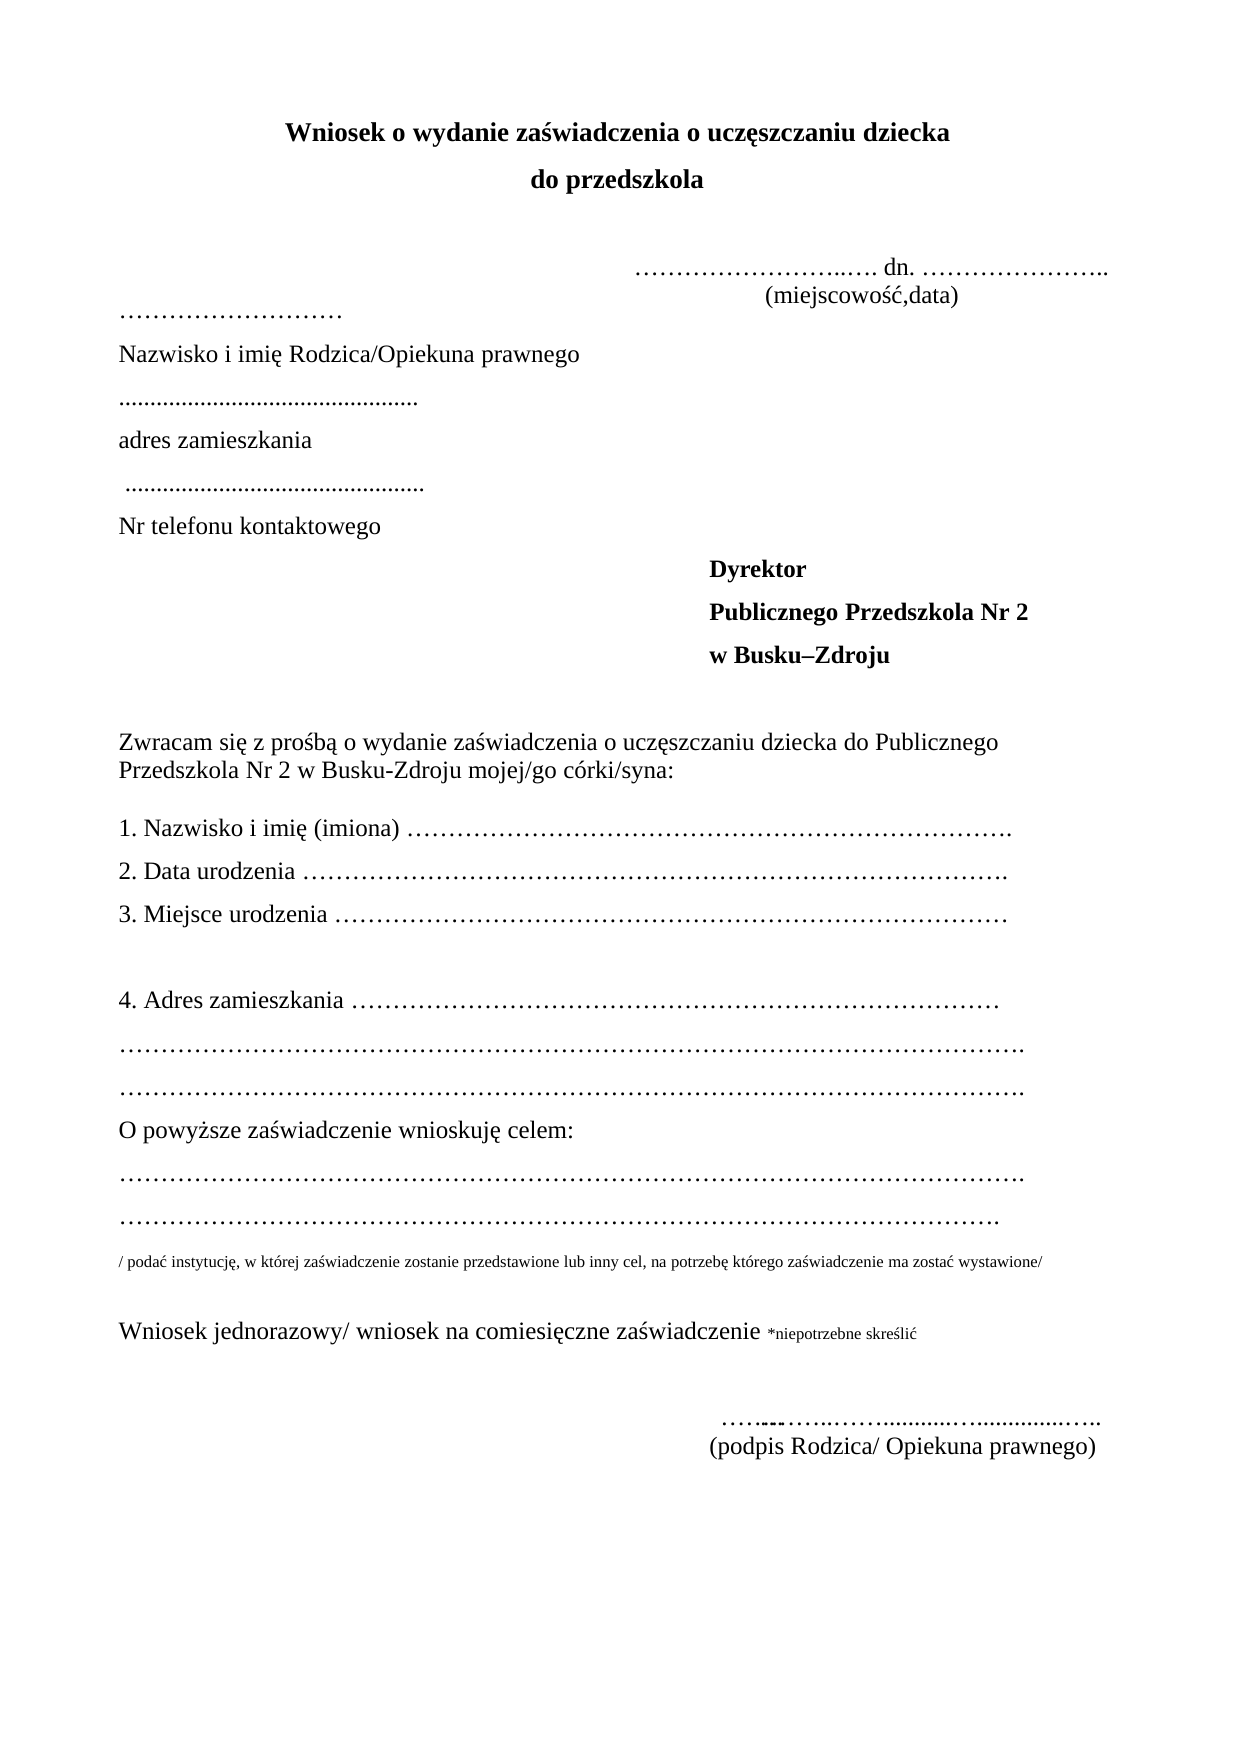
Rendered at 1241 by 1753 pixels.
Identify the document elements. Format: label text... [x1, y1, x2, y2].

text 1 [118, 814, 131, 842]
text . [124, 469, 156, 497]
text w Busku–Zdroju [709, 642, 1052, 669]
text do przedszkola [530, 164, 974, 194]
text . [118, 383, 149, 411]
text Publicznego Przedszkola Nr 2 [709, 599, 1052, 626]
text Nr telefonu kontaktowego [118, 512, 585, 540]
text 3 [118, 901, 131, 928]
text . Data urodzenia …………………………………………………………………………. [131, 857, 1037, 885]
text Nazwisko i imię Rodzica/Opiekuna prawnego [118, 340, 585, 368]
text / [118, 1253, 127, 1272]
text … [118, 297, 143, 324]
text Przedszkola Nr 2 w Busku-Zdroju mojej/go córki/syna: [118, 757, 1022, 784]
text ……………………………………………………………………………………………. [143, 1030, 1049, 1058]
text Wniosek jednorazowy/ wniosek na comiesięczne zaświadczenie *niepotrzebne skreślić [118, 1317, 941, 1345]
text ……………………………………………………………………………………………. [143, 1159, 1049, 1187]
text (podpis Rodzica/ Opiekuna prawnego) [709, 1432, 1107, 1460]
text podać instytucję, w której zaświadczenie zostanie przedstawione lub inny cel, na potrzebę którego zaświadczenie ma zostać wystawione/ [127, 1253, 1066, 1272]
text 4 [118, 987, 131, 1014]
text ……………………………………………………………………………………………. [143, 1073, 1049, 1101]
text … [118, 1030, 143, 1058]
text … [118, 1073, 143, 1101]
text ............................................... [149, 383, 585, 411]
text . Nazwisko i imię (imiona) ………………………………………………………………. [131, 814, 1037, 842]
text … [118, 1202, 143, 1230]
text Dyrektor [709, 556, 822, 583]
text ……………………..…. dn. ………………….. (miejscowość,data) [634, 254, 1111, 309]
text …………………… [143, 297, 585, 324]
text . Miejsce urodzenia ……………………………………………………………………… [131, 901, 1037, 928]
text …………………………………………………………………………………………. [143, 1202, 1049, 1230]
text O powyższe zaświadczenie wnioskuję celem: [118, 1116, 598, 1144]
text Wniosek o wydanie zaświadczenia o uczęszczaniu dziecka [284, 118, 974, 148]
text adres zamieszkania [118, 426, 585, 454]
text …………..……...........…..............….. [720, 1404, 1103, 1431]
text Zwracam się z prośbą o wydanie zaświadczenia o uczęszczaniu dziecka do Publicznego [118, 728, 1022, 756]
text 2 [118, 857, 131, 885]
text ............................................... [156, 469, 585, 497]
text . Adres zamieszkania …………………………………………………………………… [131, 987, 1024, 1014]
text … [118, 1159, 143, 1187]
